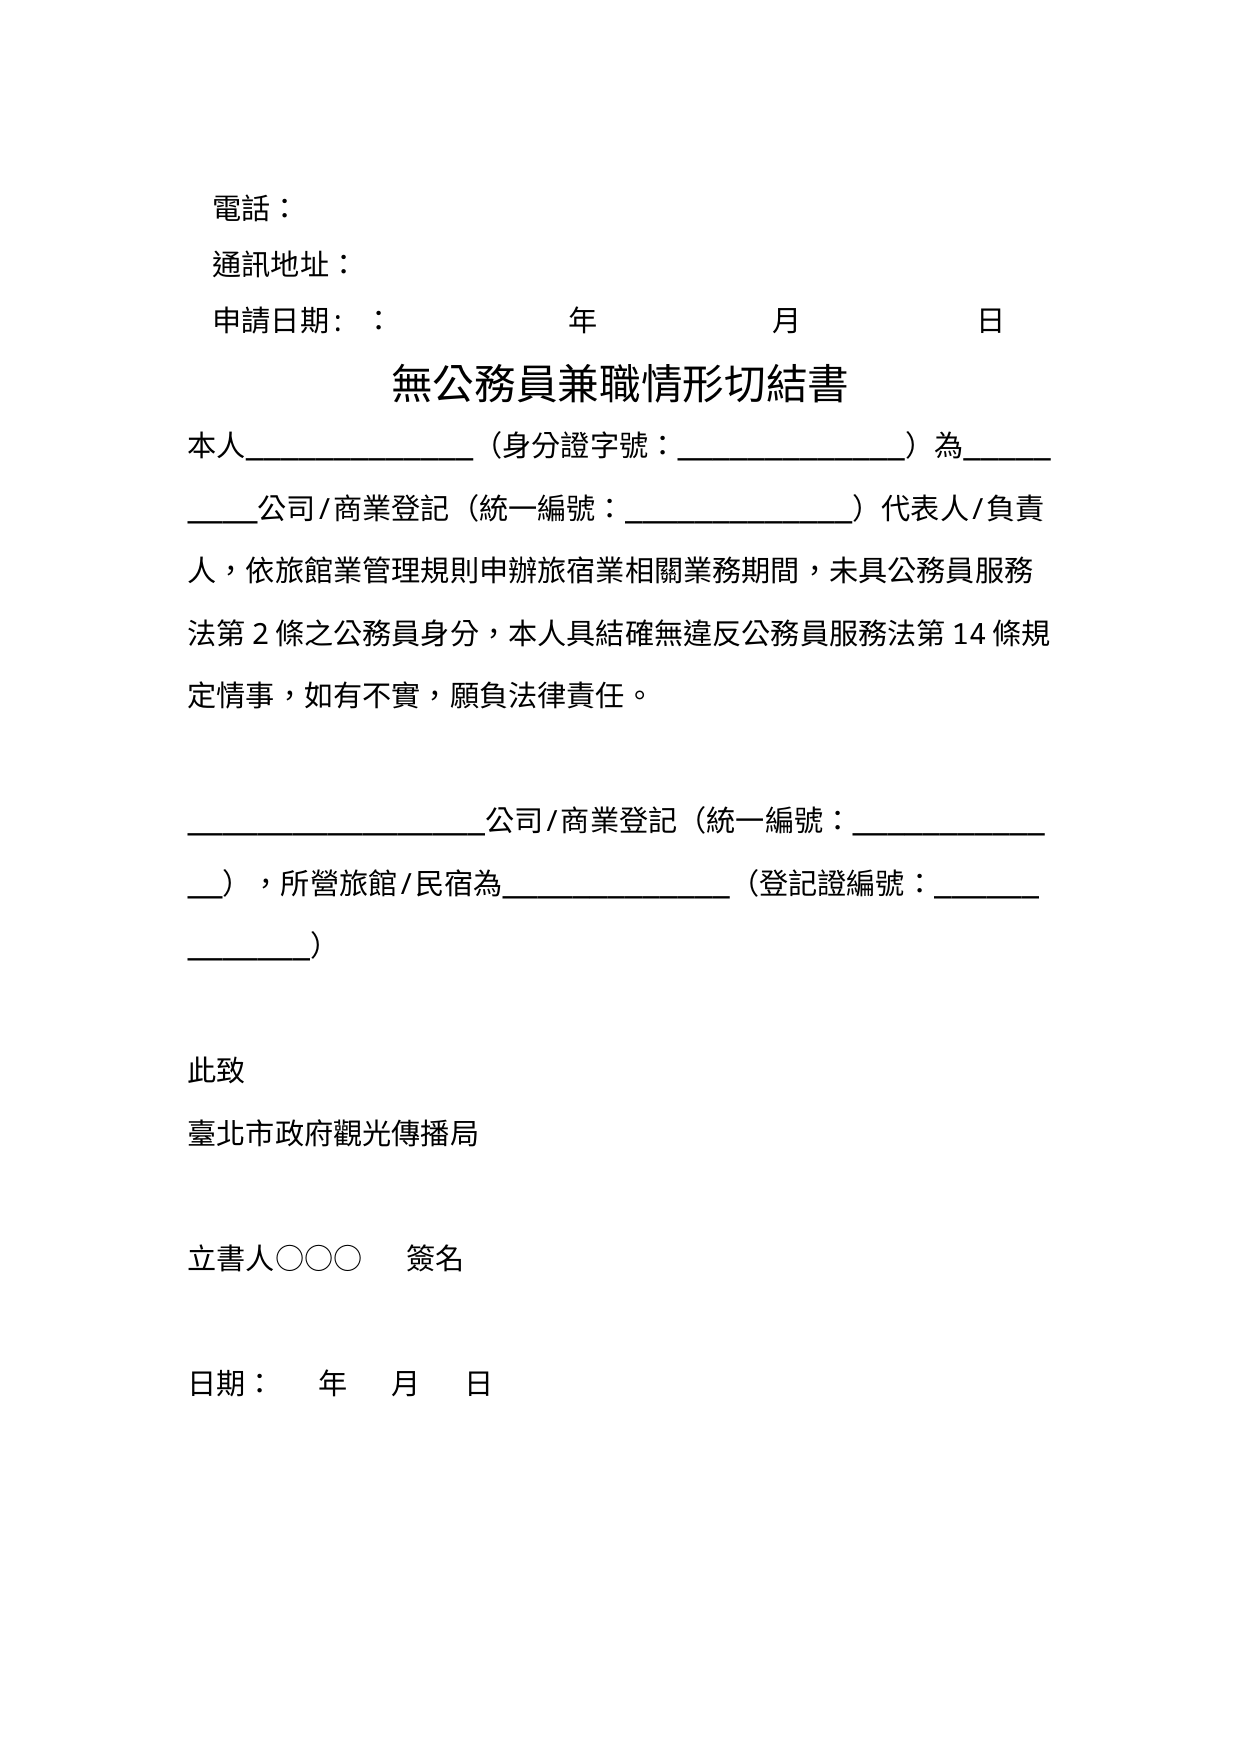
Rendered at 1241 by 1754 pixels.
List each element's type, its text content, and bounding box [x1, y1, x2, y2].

text 本人_____________（身分證字號：_____________）為_________公司/商業登記（統一編號：_____________）代表人/負責人，依旅館業管理規則申辦旅宿業相關業務期間，未具公務員服務法第2條之公務員身分，本人具結確無違反公務員服務法第14條規定情事，如有不實，願負法律責任。 [187, 402, 1053, 715]
text 臺北市政府觀光傳播局 [187, 1090, 1053, 1152]
text _________________公司/商業登記（統一編號：_____________），所營旅館/民宿為_____________（登記證編號：_____________） [187, 777, 1053, 965]
text 無公務員兼職情形切結書 [187, 340, 1053, 402]
text 電話： [212, 171, 1053, 227]
text 申請日期: ： 年月日 [212, 284, 1053, 340]
text 日期： 年 月 日 [187, 1340, 1053, 1402]
text 通訊地址： [212, 227, 1053, 284]
text 此致 [187, 1027, 1053, 1090]
text 立書人○○○ 簽名 [187, 1215, 1053, 1277]
